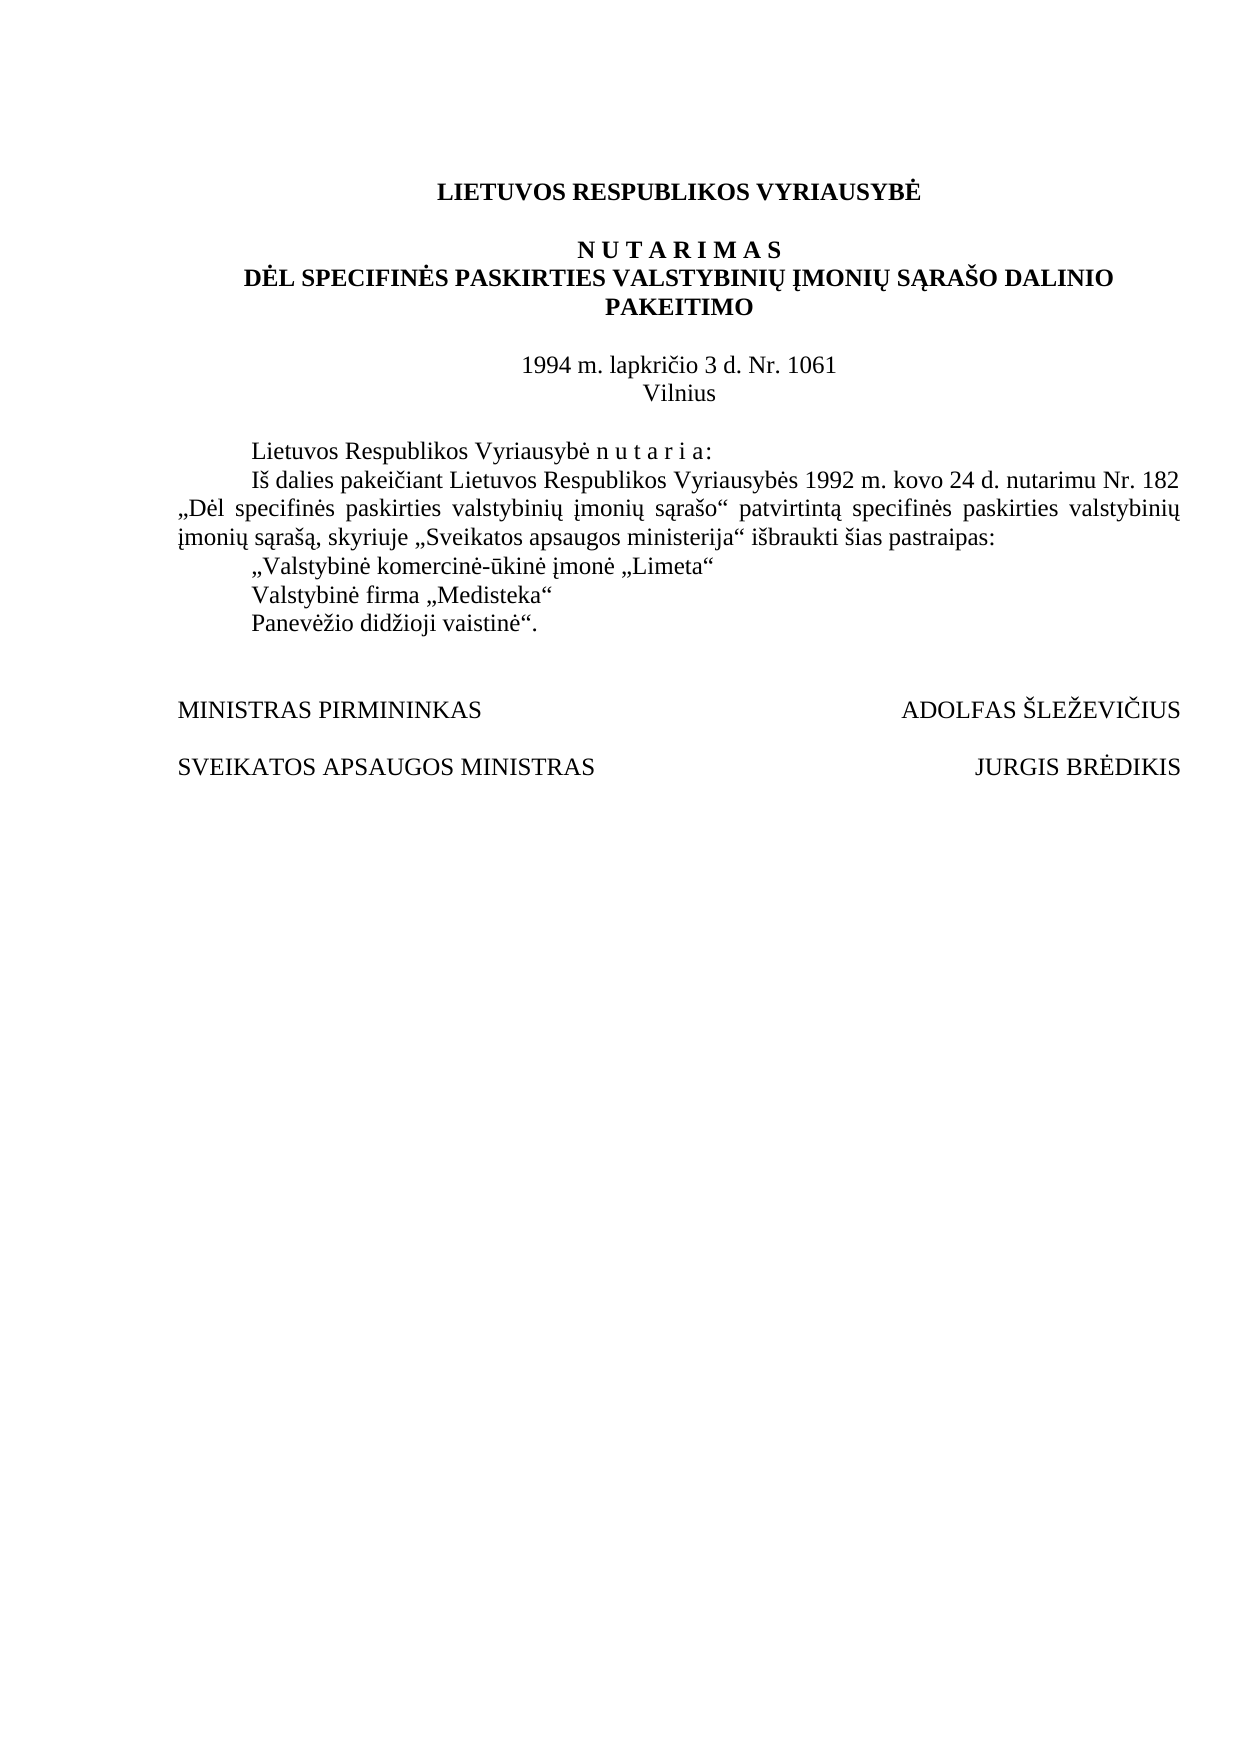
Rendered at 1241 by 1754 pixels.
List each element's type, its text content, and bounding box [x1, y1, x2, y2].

text MINISTRAS PIRMININKAS ADOLFAS ŠLEŽEVIČIUS [177, 695, 1181, 723]
text Lietuvos Respublikos Vyriausybė nutaria: [177, 436, 1181, 465]
text DĖL SPECIFINĖS PASKIRTIES VALSTYBINIŲ ĮMONIŲ SĄRAŠO DALINIO PAKEITIMO [177, 263, 1181, 321]
text N U T A R I M A S [177, 235, 1181, 263]
text „Valstybinė komercinė-ūkinė įmonė „Limeta“ [177, 551, 1181, 580]
text SVEIKATOS APSAUGOS MINISTRAS JURGIS BRĖDIKIS [177, 752, 1181, 781]
text Iš dalies pakeičiant Lietuvos Respublikos Vyriausybės 1992 m. kovo 24 d. nutarimu Nr. 182 „Dėl specifinės paskirties valstybinių įmonių sąrašo“ patvirtintą specifinės paskirties valstybinių įmonių sąrašą, skyriuje „Sveikatos apsaugos ministerija“ išbraukti šias pastraipas: [177, 465, 1181, 551]
text Valstybinė firma „Medisteka“ [177, 580, 1181, 608]
text Panevėžio didžioji vaistinė“. [177, 608, 1181, 637]
text LIETUVOS RESPUBLIKOS VYRIAUSYBĖ [177, 177, 1181, 206]
text 1994 m. lapkričio 3 d. Nr. 1061 [177, 350, 1181, 378]
text Vilnius [177, 378, 1181, 407]
